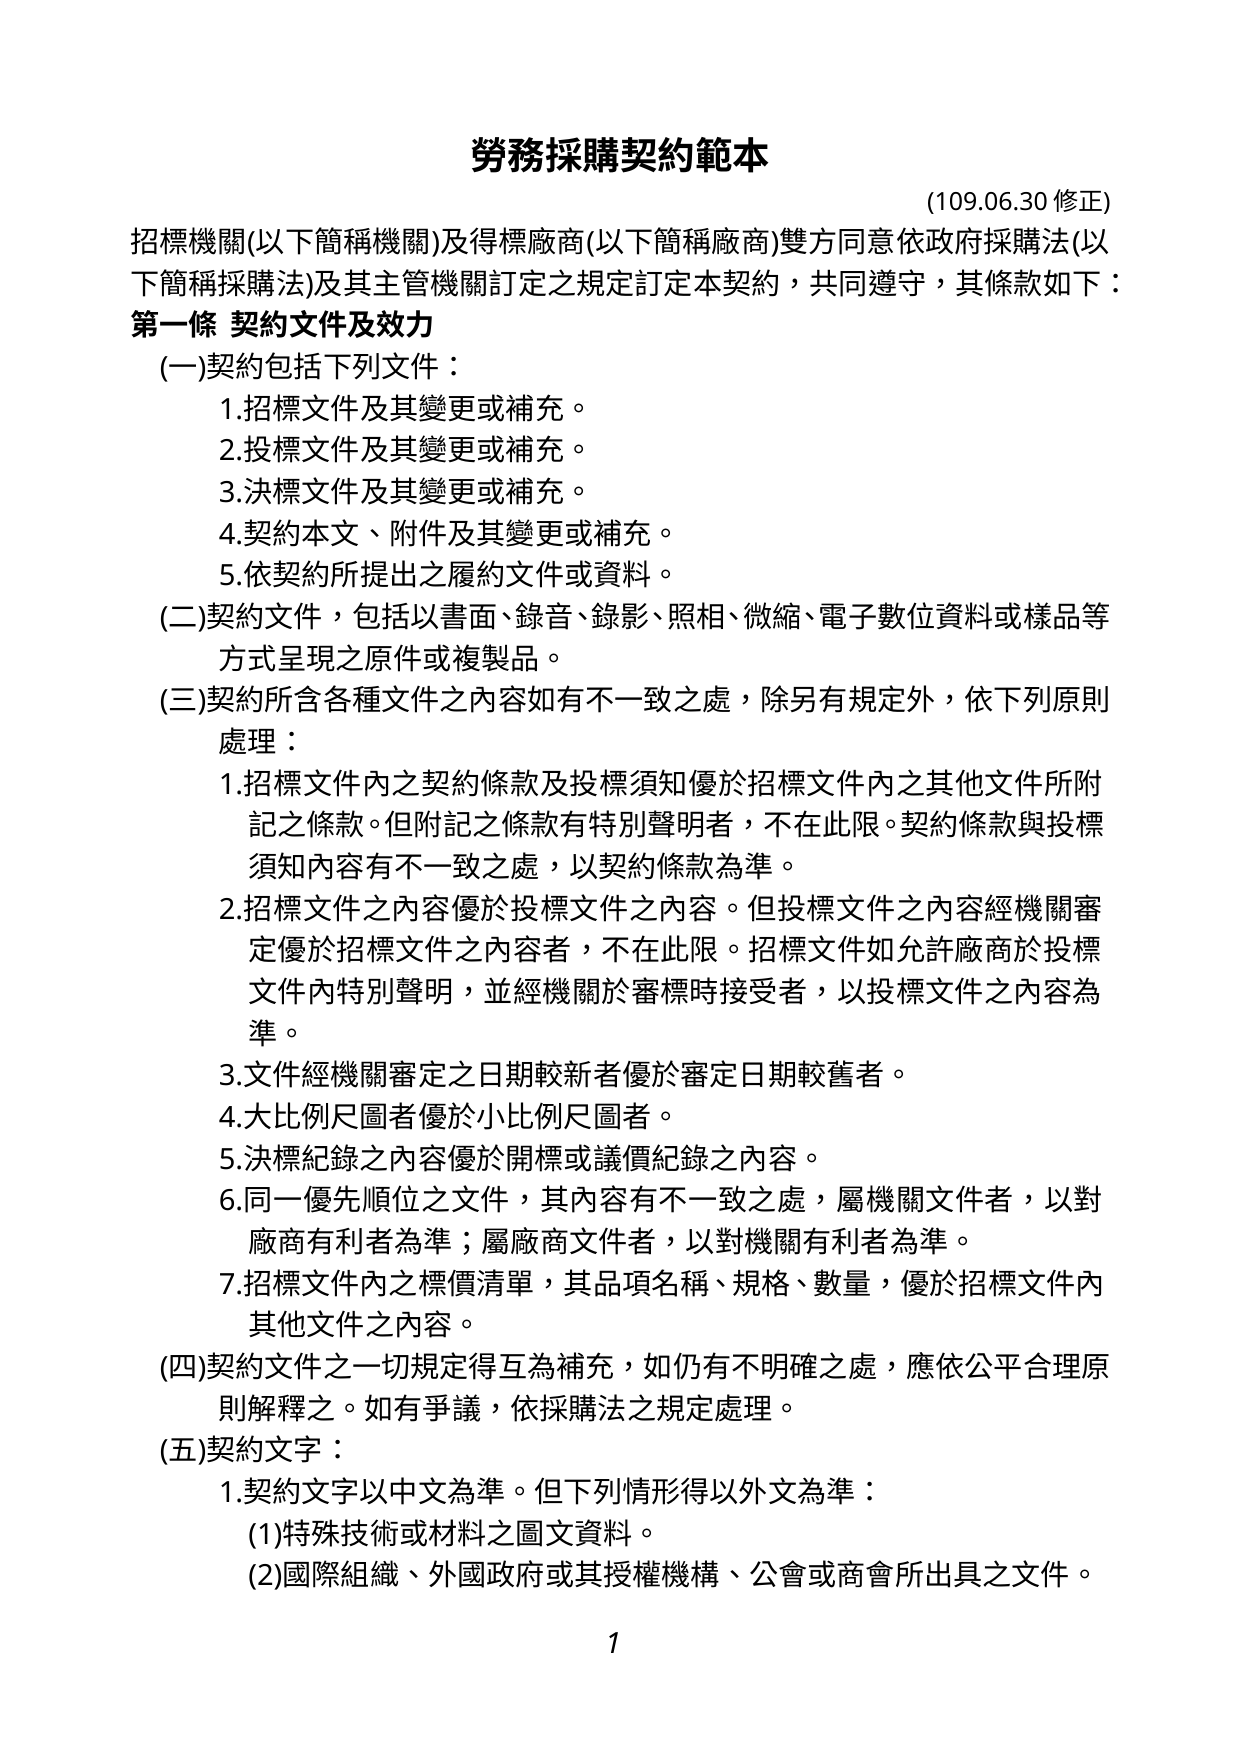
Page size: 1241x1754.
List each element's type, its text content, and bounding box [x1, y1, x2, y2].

text (二)契約文件，包括以書面、錄音、錄影、照相、微縮、電子數位資料或樣品等方式呈現之原件或複製品。 [159, 594, 1110, 677]
text 第一條 契約文件及效力 [130, 302, 1110, 344]
text 4.大比例尺圖者優於小比例尺圖者。 [218, 1094, 1104, 1136]
text 1.契約文字以中文為準。但下列情形得以外文為準： [218, 1469, 1104, 1511]
text 4.契約本文、附件及其變更或補充。 [218, 511, 1104, 552]
text 5.決標紀錄之內容優於開標或議價紀錄之內容。 [218, 1136, 1104, 1177]
text (五)契約文字： [159, 1427, 1110, 1469]
text 6.同一優先順位之文件，其內容有不一致之處，屬機關文件者，以對廠商有利者為準；屬廠商文件者，以對機關有利者為準。 [218, 1177, 1104, 1261]
text (2)國際組織、外國政府或其授權機構、公會或商會所出具之文件。 [248, 1552, 1110, 1594]
text 勞務採購契約範本 [130, 136, 1110, 177]
text 1.招標文件及其變更或補充。 [218, 386, 1104, 427]
text 3.決標文件及其變更或補充。 [218, 469, 1104, 511]
text 5.依契約所提出之履約文件或資料。 [218, 552, 1104, 594]
text 1.招標文件內之契約條款及投標須知優於招標文件內之其他文件所附記之條款。但附記之條款有特別聲明者，不在此限。契約條款與投標須知內容有不一致之處，以契約條款為準。 [218, 761, 1104, 886]
text 7.招標文件內之標價清單，其品項名稱、規格、數量，優於招標文件內其他文件之內容。 [218, 1261, 1104, 1344]
text (109.06.30修正) [130, 177, 1110, 219]
text 招標機關(以下簡稱機關)及得標廠商(以下簡稱廠商)雙方同意依政府採購法(以下簡稱採購法)及其主管機關訂定之規定訂定本契約，共同遵守，其條款如下： [130, 219, 1110, 302]
text (1)特殊技術或材料之圖文資料。 [248, 1511, 1110, 1552]
text (三)契約所含各種文件之內容如有不一致之處，除另有規定外，依下列原則處理： [159, 677, 1110, 761]
text (一)契約包括下列文件： [159, 344, 1110, 386]
text 3.文件經機關審定之日期較新者優於審定日期較舊者。 [218, 1052, 1104, 1094]
text 2.投標文件及其變更或補充。 [218, 427, 1104, 469]
text (四)契約文件之一切規定得互為補充，如仍有不明確之處，應依公平合理原則解釋之。如有爭議，依採購法之規定處理。 [159, 1344, 1110, 1427]
text 2.招標文件之內容優於投標文件之內容。但投標文件之內容經機關審定優於招標文件之內容者，不在此限。招標文件如允許廠商於投標文件內特別聲明，並經機關於審標時接受者，以投標文件之內容為準。 [218, 886, 1104, 1052]
